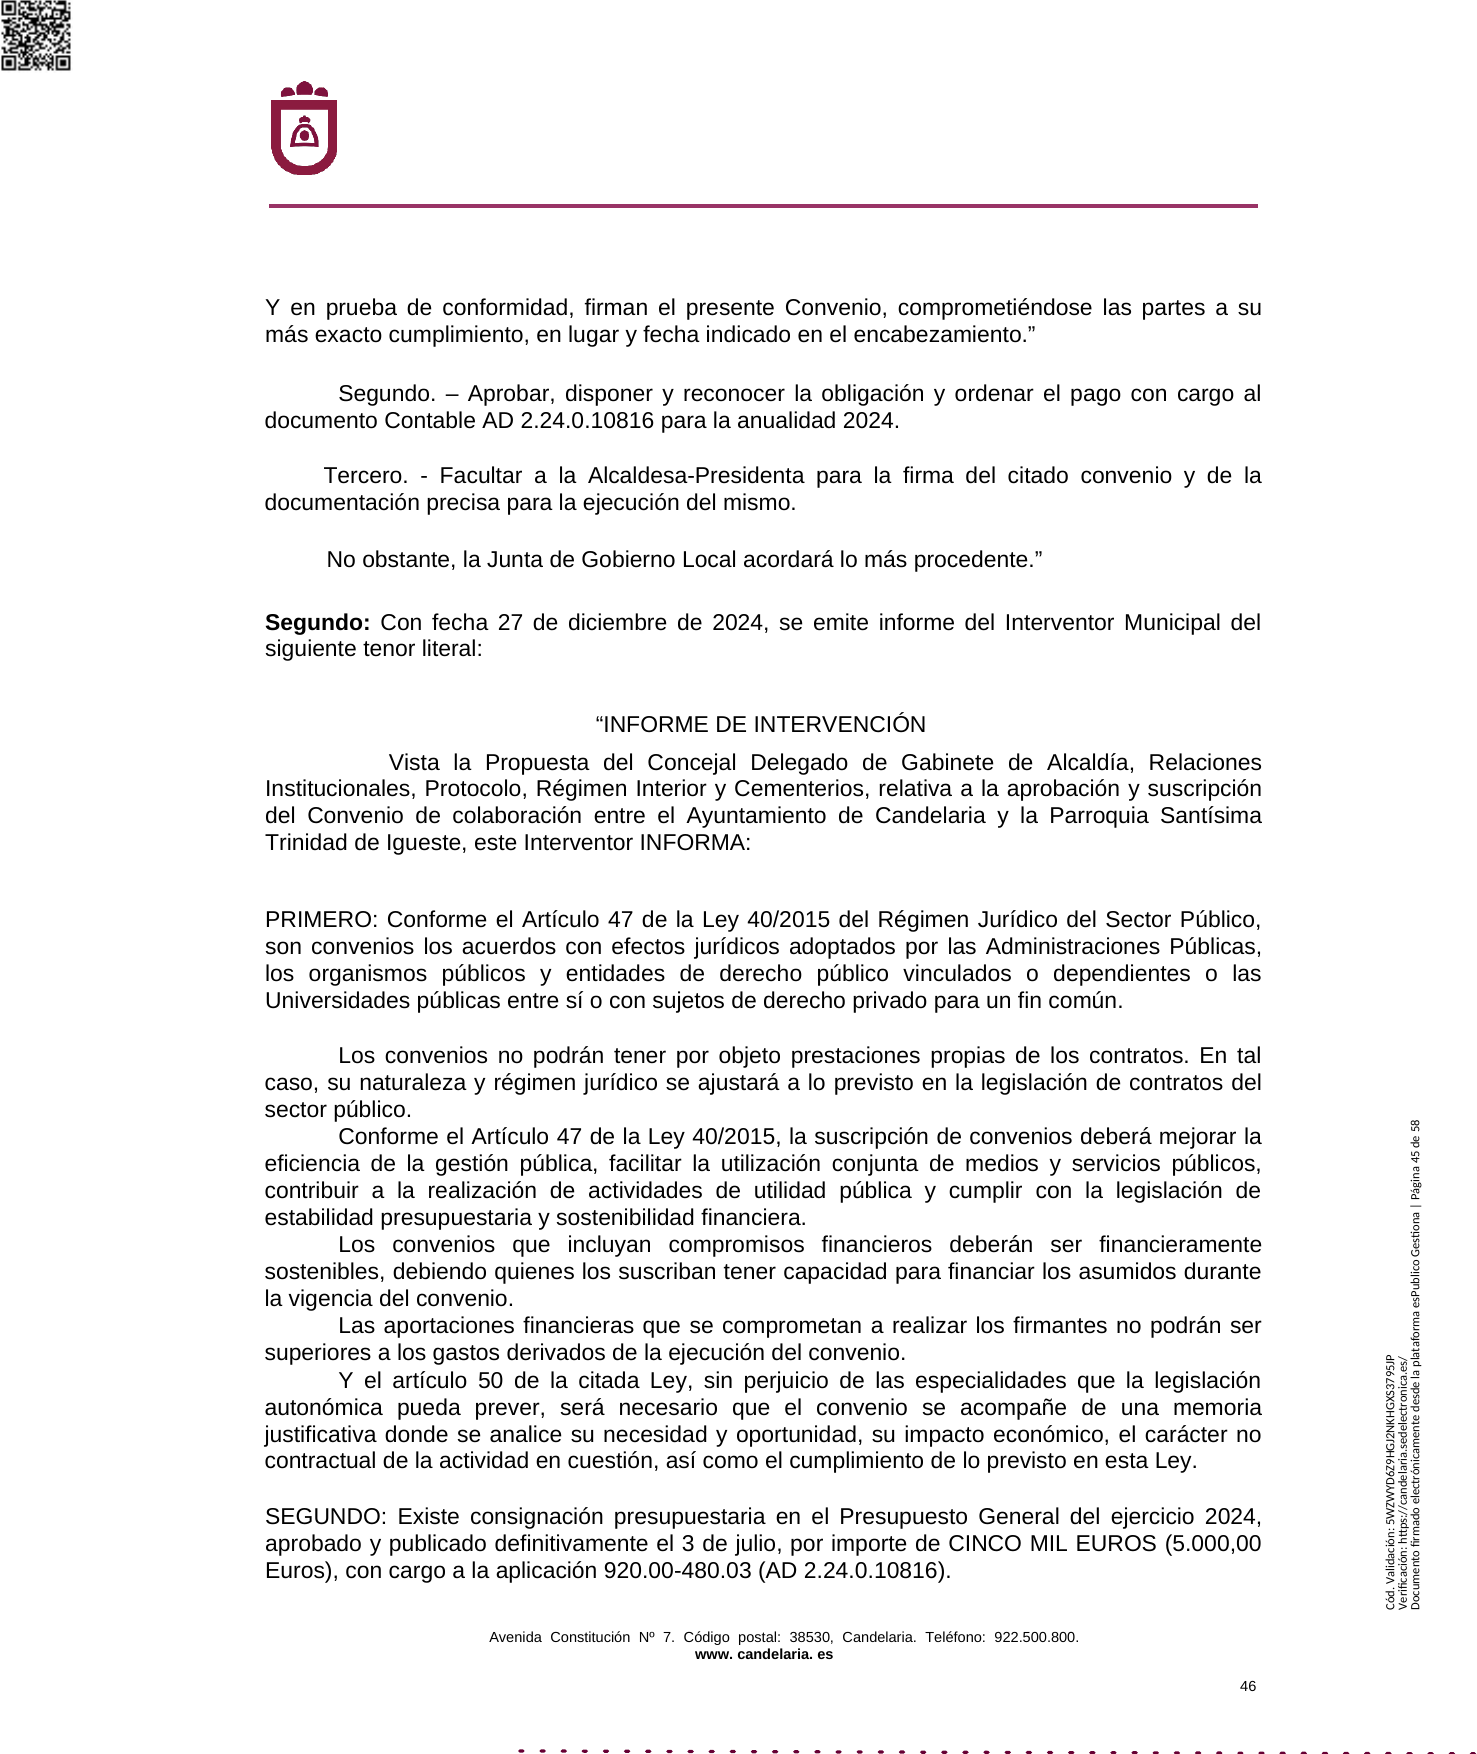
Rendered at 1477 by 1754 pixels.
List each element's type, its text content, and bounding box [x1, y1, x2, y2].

text Vista la Propuesta del Concejal Delegado de Gabinete de Alcaldía, Relaciones Institucionales, Protocolo, Régimen Interior y Cementerios, relativa a la aprobación y suscripción del Convenio de colaboración entre el Ayuntamiento de Candelaria y la Parroquia Santísima Trinidad de Igueste, este Interventor INFORMA: [265, 748, 1263, 855]
text Y el artículo 50 de la citada Ley, sin perjuicio de las especialidades que la legislación autonómica pueda prever, será necesario que el convenio se acompañe de una memoria justificativa donde se analice su necesidad y oportunidad, su impacto económico, el carácter no contractual de la actividad en cuestión, así como el cumplimiento de lo previsto en esta Ley. [264, 1367, 1263, 1474]
text PRIMERO: Conforme el Artículo 47 de la Ley 40/2015 del Régimen Jurídico del Sector Público, son convenios los acuerdos con efectos jurídicos adoptados por las Administraciones Públicas, los organismos públicos y entidades de derecho público vinculados o dependientes o las Universidades públicas entre sí o con sujetos de derecho privado para un fin común. [265, 906, 1263, 1013]
text SEGUNDO: Existe consignación presupuestaria en el Presupuesto General del ejercicio 2024, aprobado y publicado definitivamente el 3 de julio, por importe de CINCO MIL EUROS (5.000,00 Euros), con cargo a la aplicación 920.00-480.03 (AD 2.24.0.10816). [265, 1503, 1263, 1583]
text Segundo: Con fecha 27 de diciembre de 2024, se emite informe del Interventor Municipal del siguiente tenor literal: [265, 608, 1263, 662]
text “INFORME DE INTERVENCIÓN [273, 711, 1255, 737]
text Tercero. - Facultar a la Alcaldesa-Presidenta para la firma del citado convenio y de la documentación precisa para la ejecución del mismo. [264, 462, 1263, 515]
text Los convenios que incluyan compromisos financieros deberán ser financieramente sostenibles, debiendo quienes los suscriban tener capacidad para financiar los asumidos durante la vigencia del convenio. [264, 1231, 1263, 1311]
text Conforme el Artículo 47 de la Ley 40/2015, la suscripción de convenios deberá mejorar la eficiencia de la gestión pública, facilitar la utilización conjunta de medios y servicios públicos, contribuir a la realización de actividades de utilidad pública y cumplir con la legislación de estabilidad presupuestaria y sostenibilidad financiera. [264, 1123, 1263, 1230]
text Segundo. – Aprobar, disponer y reconocer la obligación y ordenar el pago con cargo al documento Contable AD 2.24.0.10816 para la anualidad 2024. [264, 380, 1263, 433]
text No obstante, la Junta de Gobierno Local acordará lo más procedente.” [326, 546, 1263, 573]
text Los convenios no podrán tener por objeto prestaciones propias de los contratos. En tal caso, su naturaleza y régimen jurídico se ajustará a lo previsto en la legislación de contratos del sector público. [264, 1042, 1263, 1122]
text Las aportaciones financieras que se comprometan a realizar los firmantes no podrán ser superiores a los gastos derivados de la ejecución del convenio. [264, 1312, 1263, 1366]
text Y en prueba de conformidad, firman el presente Convenio, comprometiéndose las partes a su más exacto cumplimiento, en lugar y fecha indicado en el encabezamiento.” [265, 294, 1263, 347]
